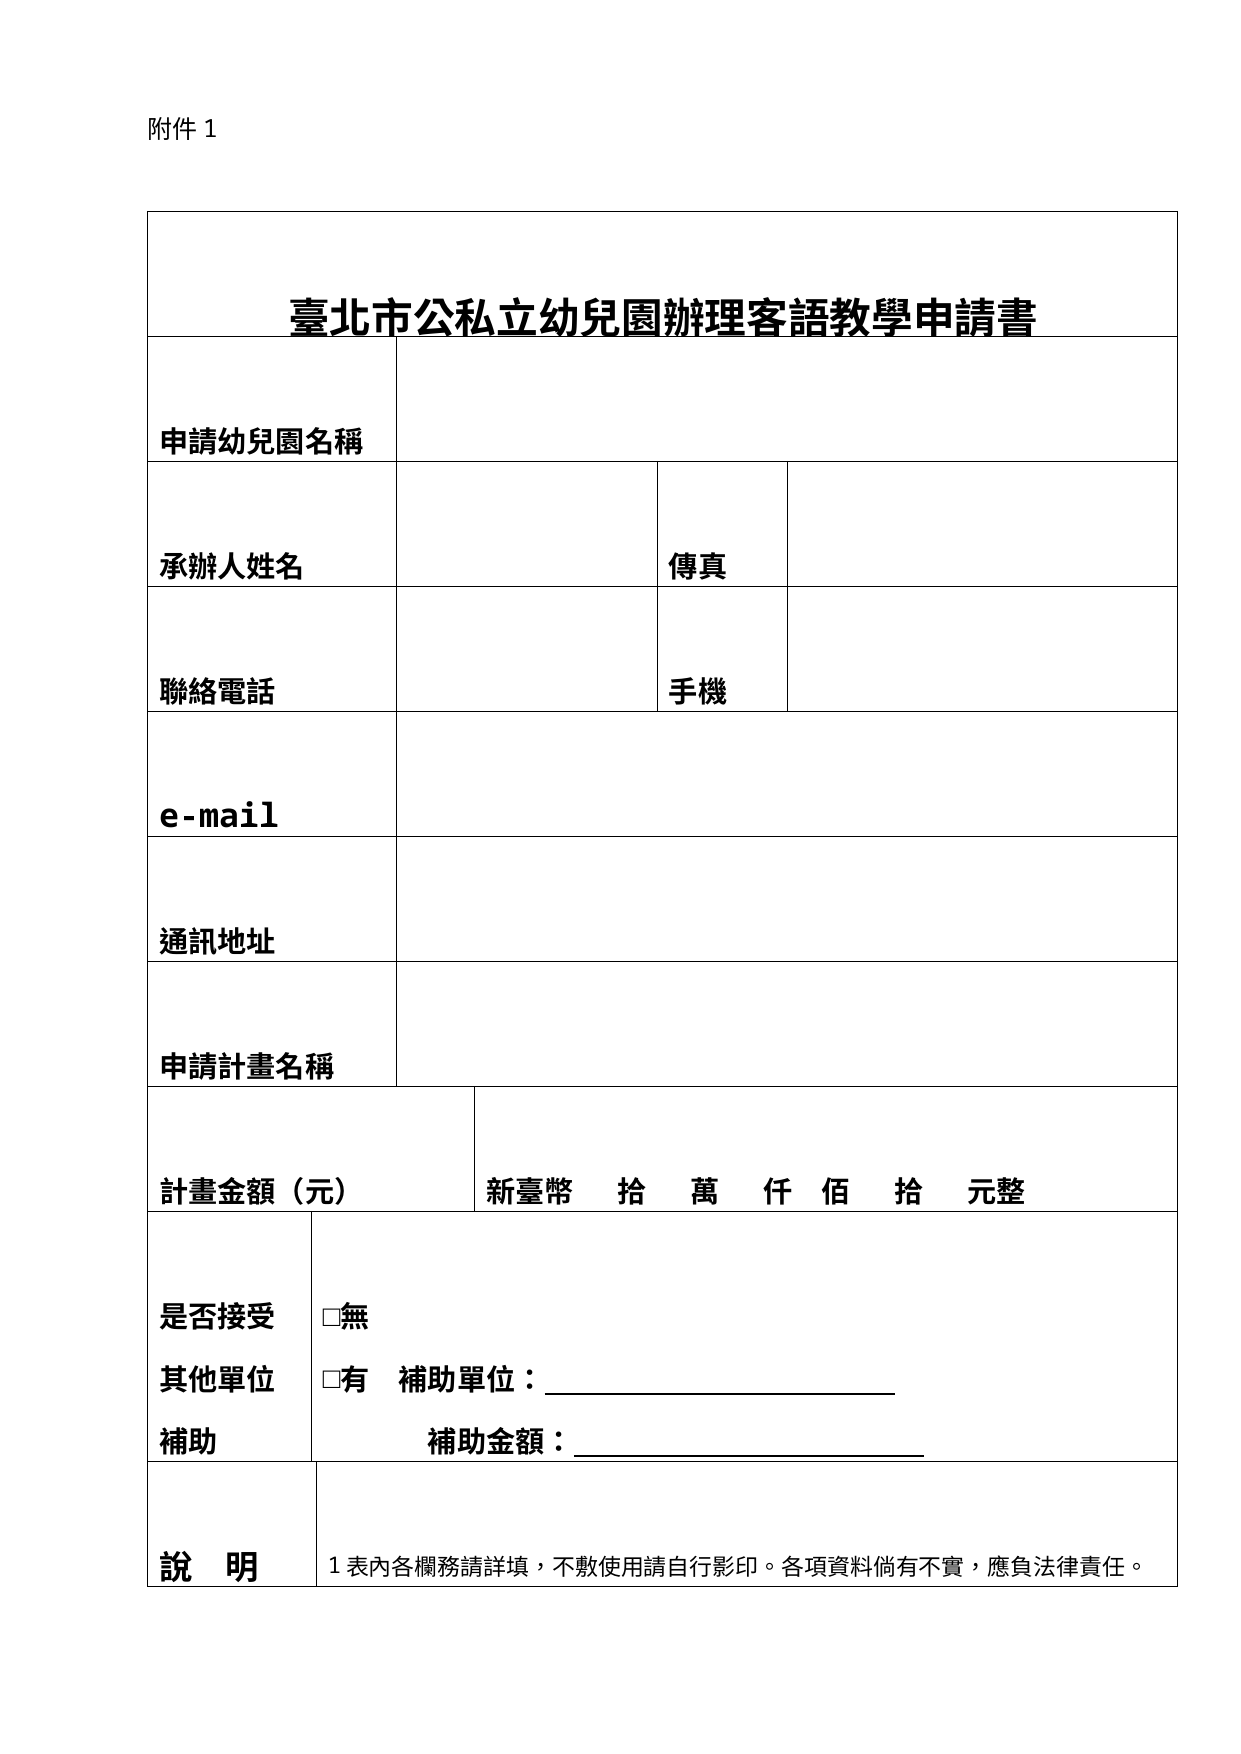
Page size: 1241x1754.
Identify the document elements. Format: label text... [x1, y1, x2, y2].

table_cell [397, 462, 657, 586]
table_cell 手機 [658, 587, 787, 711]
table_cell 是否接受其他單位補助 [148, 1212, 311, 1461]
table_cell 1表內各欄務請詳填，不敷使用請自行影印。各項資料倘有不實，應負法律責任。 [317, 1462, 1177, 1586]
text 附件1 [148, 86, 1093, 148]
table_cell [397, 962, 1177, 1086]
table_cell 承辦人姓名 [148, 462, 396, 586]
table_cell [397, 587, 657, 711]
table_cell 說 明 [148, 1462, 316, 1586]
table_cell [788, 462, 1177, 586]
table_cell [397, 712, 1177, 836]
table_header 臺北市公私立幼兒園辦理客語教學申請書 [148, 212, 1177, 336]
table_cell 聯絡電話 [148, 587, 396, 711]
table_cell 傳真 [658, 462, 787, 586]
table_cell [397, 337, 1177, 461]
table_cell 計畫金額（元） [148, 1087, 474, 1211]
table_cell 新臺幣 拾 萬 仟 佰 拾 元整 [475, 1087, 1177, 1211]
table_cell e-mail [148, 712, 396, 836]
table_cell 通訊地址 [148, 837, 396, 961]
table_cell 申請計畫名稱 [148, 962, 396, 1086]
table_cell 申請幼兒園名稱 [148, 337, 396, 461]
table_cell [397, 837, 1177, 961]
table_cell □無 □有 補助單位： 補助金額： [312, 1212, 1177, 1461]
table_cell [788, 587, 1177, 711]
